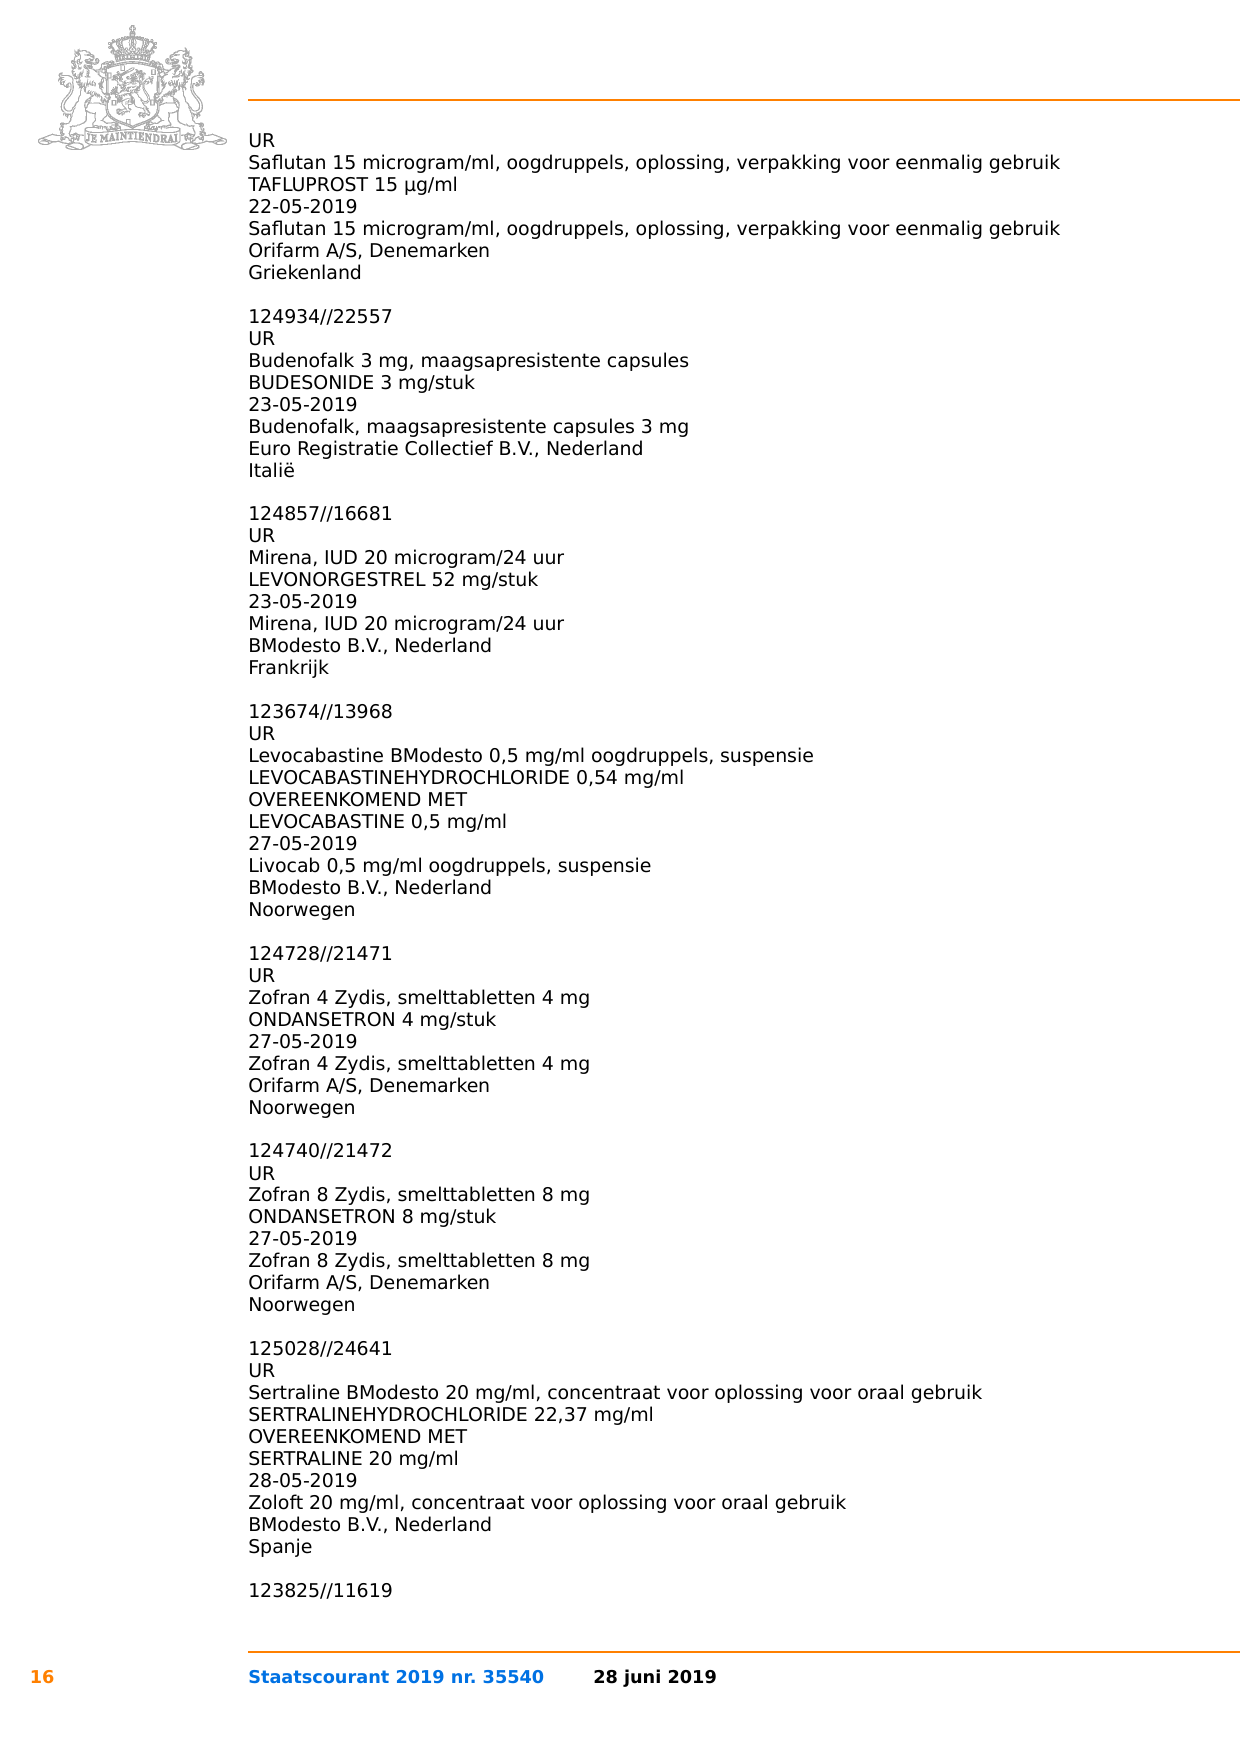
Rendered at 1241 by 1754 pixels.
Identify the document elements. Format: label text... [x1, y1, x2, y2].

text Noorwegen [248, 1294, 1163, 1316]
text 124740//21472 [248, 1140, 1163, 1162]
picture [38, 25, 227, 150]
text UR [248, 328, 1163, 349]
text Saflutan 15 microgram/ml, oogdruppels, oplossing, verpakking voor eenmalig gebruik [248, 152, 1163, 174]
text Frankrijk [248, 657, 1163, 679]
text BModesto B.V., Nederland [248, 877, 1163, 899]
text Mirena, IUD 20 microgram/24 uur [248, 613, 1163, 635]
text Budenofalk 3 mg, maagsapresistente capsules [248, 349, 1163, 372]
text UR [248, 130, 1163, 152]
text LEVOCABASTINE 0,5 mg/ml [248, 811, 1163, 833]
text SERTRALINEHYDROCHLORIDE 22,37 mg/ml [248, 1404, 1163, 1426]
text Livocab 0,5 mg/ml oogdruppels, suspensie [248, 855, 1163, 877]
text UR [248, 723, 1163, 745]
text Orifarm A/S, Denemarken [248, 240, 1163, 262]
text 27-05-2019 [248, 1228, 1163, 1250]
text Griekenland [248, 262, 1163, 284]
text SERTRALINE 20 mg/ml [248, 1448, 1163, 1470]
text OVEREENKOMEND MET [248, 1426, 1163, 1448]
text 28-05-2019 [248, 1470, 1163, 1492]
text 22-05-2019 [248, 196, 1163, 218]
text 124857//16681 [248, 503, 1163, 525]
text 27-05-2019 [248, 833, 1163, 855]
text UR [248, 1162, 1163, 1184]
text BModesto B.V., Nederland [248, 1514, 1163, 1536]
text Orifarm A/S, Denemarken [248, 1074, 1163, 1097]
text LEVONORGESTREL 52 mg/stuk [248, 569, 1163, 591]
text 124728//21471 [248, 943, 1163, 965]
text 124934//22557 [248, 306, 1163, 328]
text Levocabastine BModesto 0,5 mg/ml oogdruppels, suspensie [248, 745, 1163, 767]
text BModesto B.V., Nederland [248, 635, 1163, 657]
text 125028//24641 [248, 1338, 1163, 1360]
text Italië [248, 459, 1163, 481]
text Noorwegen [248, 899, 1163, 921]
text Zofran 8 Zydis, smelttabletten 8 mg [248, 1250, 1163, 1272]
text TAFLUPROST 15 µg/ml [248, 174, 1163, 196]
text ONDANSETRON 4 mg/stuk [248, 1009, 1163, 1031]
text Spanje [248, 1536, 1163, 1558]
text ONDANSETRON 8 mg/stuk [248, 1206, 1163, 1228]
text OVEREENKOMEND MET [248, 789, 1163, 811]
text 23-05-2019 [248, 591, 1163, 613]
text 123674//13968 [248, 701, 1163, 723]
text UR [248, 1360, 1163, 1382]
text Mirena, IUD 20 microgram/24 uur [248, 547, 1163, 569]
text BUDESONIDE 3 mg/stuk [248, 372, 1163, 393]
text UR [248, 525, 1163, 547]
text Zofran 8 Zydis, smelttabletten 8 mg [248, 1184, 1163, 1206]
text UR [248, 965, 1163, 987]
text 27-05-2019 [248, 1031, 1163, 1053]
text 23-05-2019 [248, 393, 1163, 416]
text Zofran 4 Zydis, smelttabletten 4 mg [248, 987, 1163, 1009]
text Euro Registratie Collectief B.V., Nederland [248, 437, 1163, 459]
text LEVOCABASTINEHYDROCHLORIDE 0,54 mg/ml [248, 767, 1163, 789]
text Zoloft 20 mg/ml, concentraat voor oplossing voor oraal gebruik [248, 1492, 1163, 1514]
text Saflutan 15 microgram/ml, oogdruppels, oplossing, verpakking voor eenmalig gebruik [248, 218, 1163, 240]
text Budenofalk, maagsapresistente capsules 3 mg [248, 416, 1163, 437]
text Sertraline BModesto 20 mg/ml, concentraat voor oplossing voor oraal gebruik [248, 1382, 1163, 1404]
text Noorwegen [248, 1097, 1163, 1118]
text Orifarm A/S, Denemarken [248, 1272, 1163, 1294]
text Zofran 4 Zydis, smelttabletten 4 mg [248, 1053, 1163, 1074]
text 123825//11619 [248, 1580, 1163, 1602]
